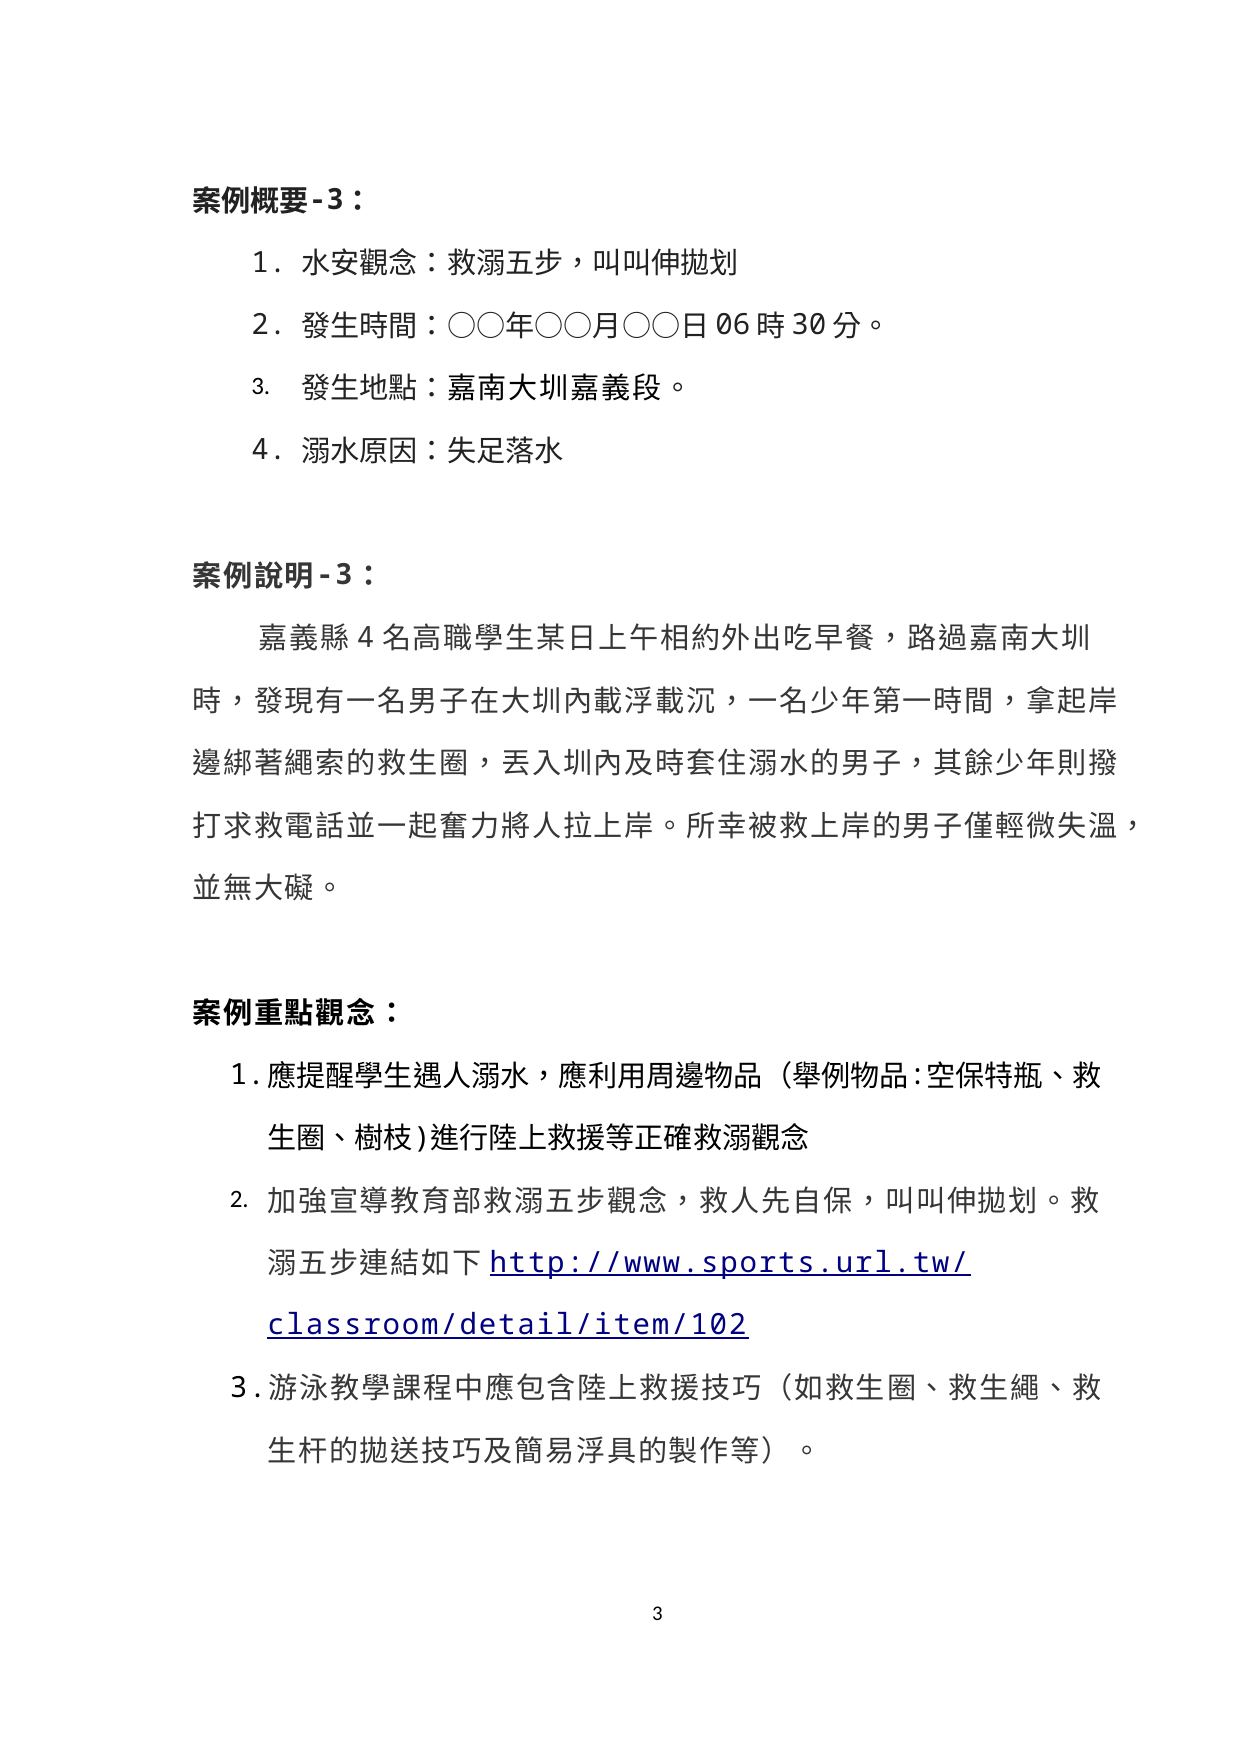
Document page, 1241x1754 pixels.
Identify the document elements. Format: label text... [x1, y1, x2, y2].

list 游泳教學課程中應包含陸上救援技巧（如救生圈、救生繩、救生杆的拋送技巧及簡易浮具的製作等）。 [229, 1344, 1122, 1469]
text 案例說明-3： [192, 532, 1122, 594]
text 嘉義縣4名高職學生某日上午相約外出吃早餐，路過嘉南大圳時，發現有一名男子在大圳內載浮載沉，一名少年第一時間，拿起岸邊綁著繩索的救生圈，丟入圳內及時套住溺水的男子，其餘少年則撥打求救電話並一起奮力將人拉上岸。所幸被救上岸的男子僅輕微失溫，並無大礙。 [192, 594, 1122, 907]
text 案例重點觀念： [192, 969, 1122, 1032]
text 案例概要-3： [192, 157, 1122, 219]
list 應提醒學生遇人溺水，應利用周邊物品（舉例物品:空保特瓶、救生圈、樹枝)進行陸上救援等正確救溺觀念 [229, 1032, 1122, 1157]
list 溺水原因：失足落水 [251, 407, 1122, 469]
list 加強宣導教育部救溺五步觀念，救人先自保，叫叫伸拋划。救溺五步連結如下http://www.sports.url.tw/classroom/detail/item/102 [229, 1157, 1122, 1344]
list 發生時間：○○年○○月○○日06時30分。 [251, 282, 1122, 344]
list 水安觀念：救溺五步，叫叫伸拋划 [251, 219, 1122, 282]
list 發生地點：嘉南大圳嘉義段。 [251, 344, 1122, 407]
